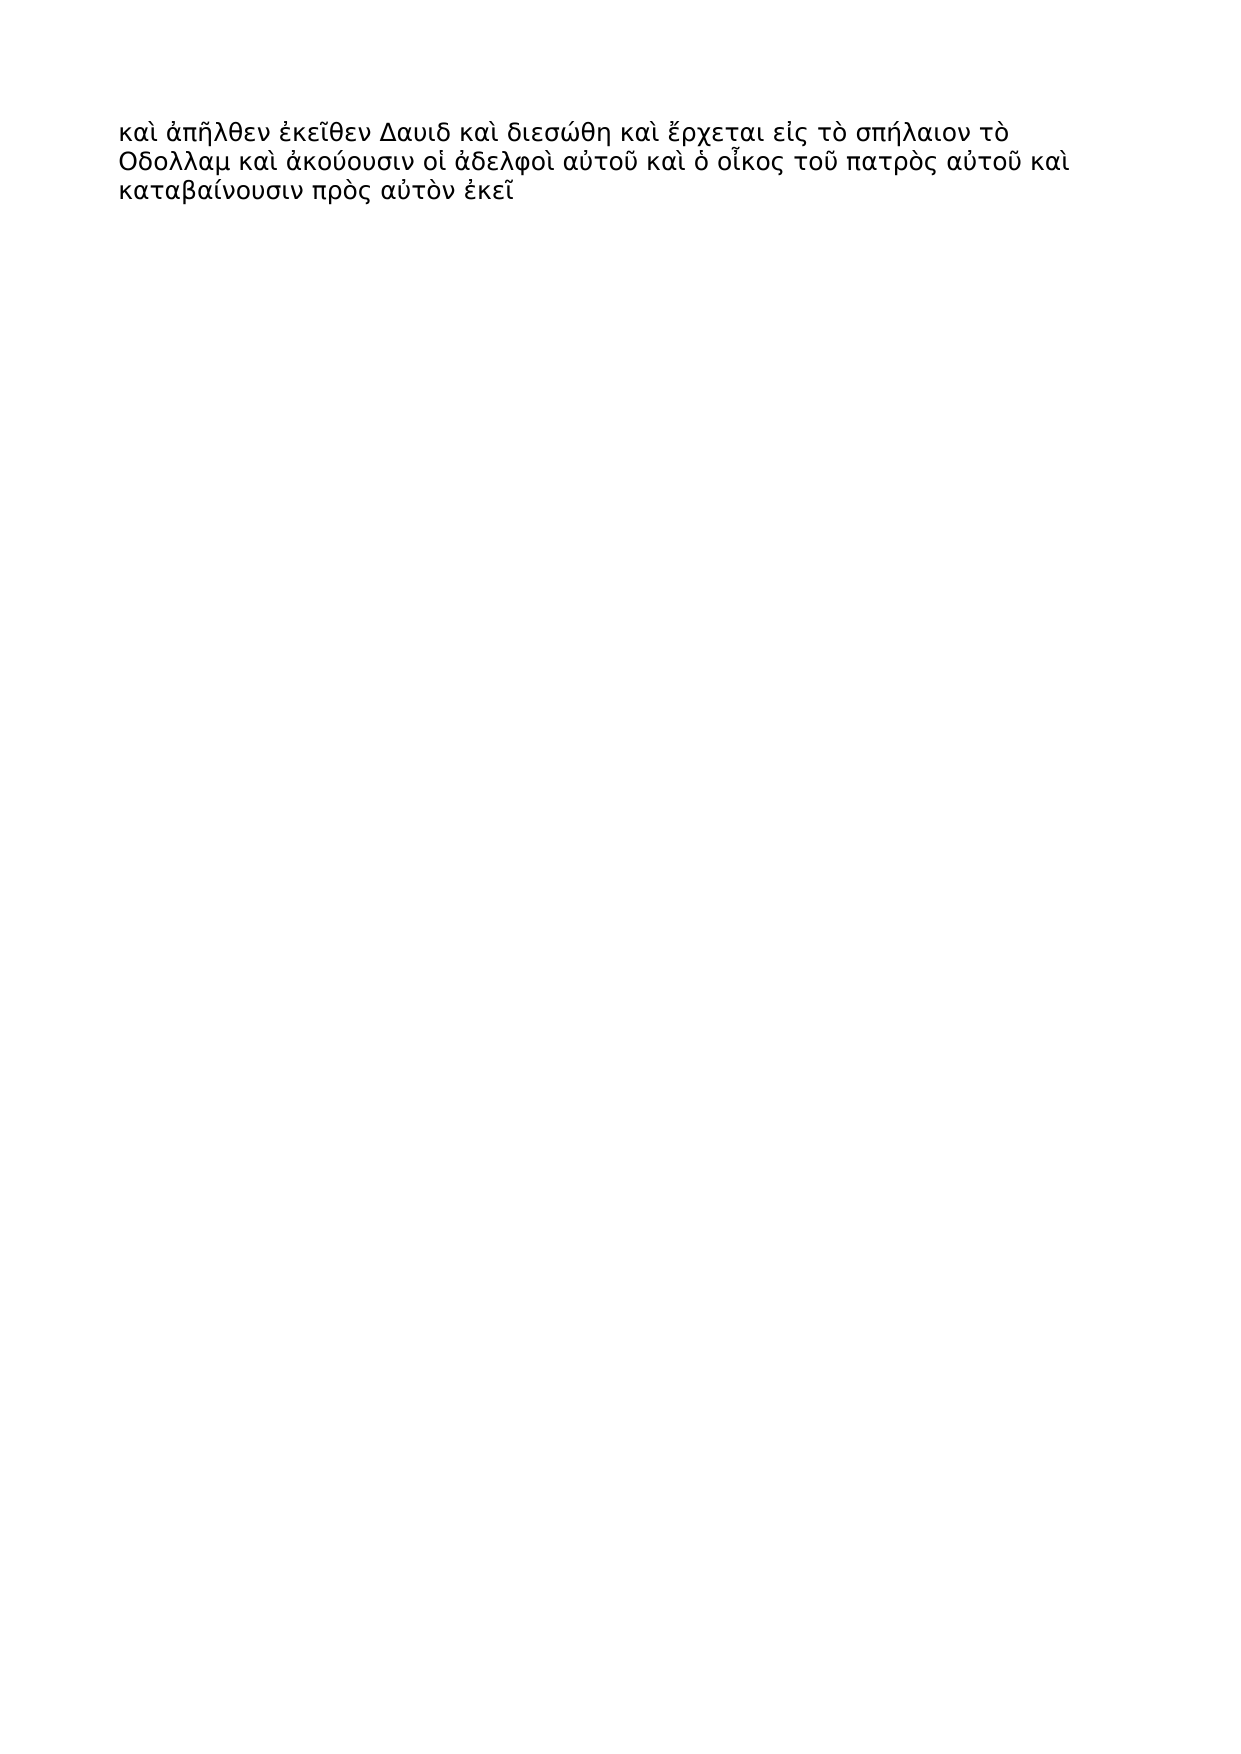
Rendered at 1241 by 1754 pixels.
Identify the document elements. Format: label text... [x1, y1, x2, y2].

text καὶ ἀπῆλθεν ἐκεῖθεν Δαυιδ καὶ διεσώθη καὶ ἔρχεται εἰς τὸ σπήλαιον τὸ Οδολλαμ καὶ ἀκούουσιν οἱ ἀδελφοὶ αὐτοῦ καὶ ὁ οἶκος τοῦ πατρὸς αὐτοῦ καὶ καταβαίνουσιν πρὸς αὐτὸν ἐκεῖ [118, 118, 1122, 206]
